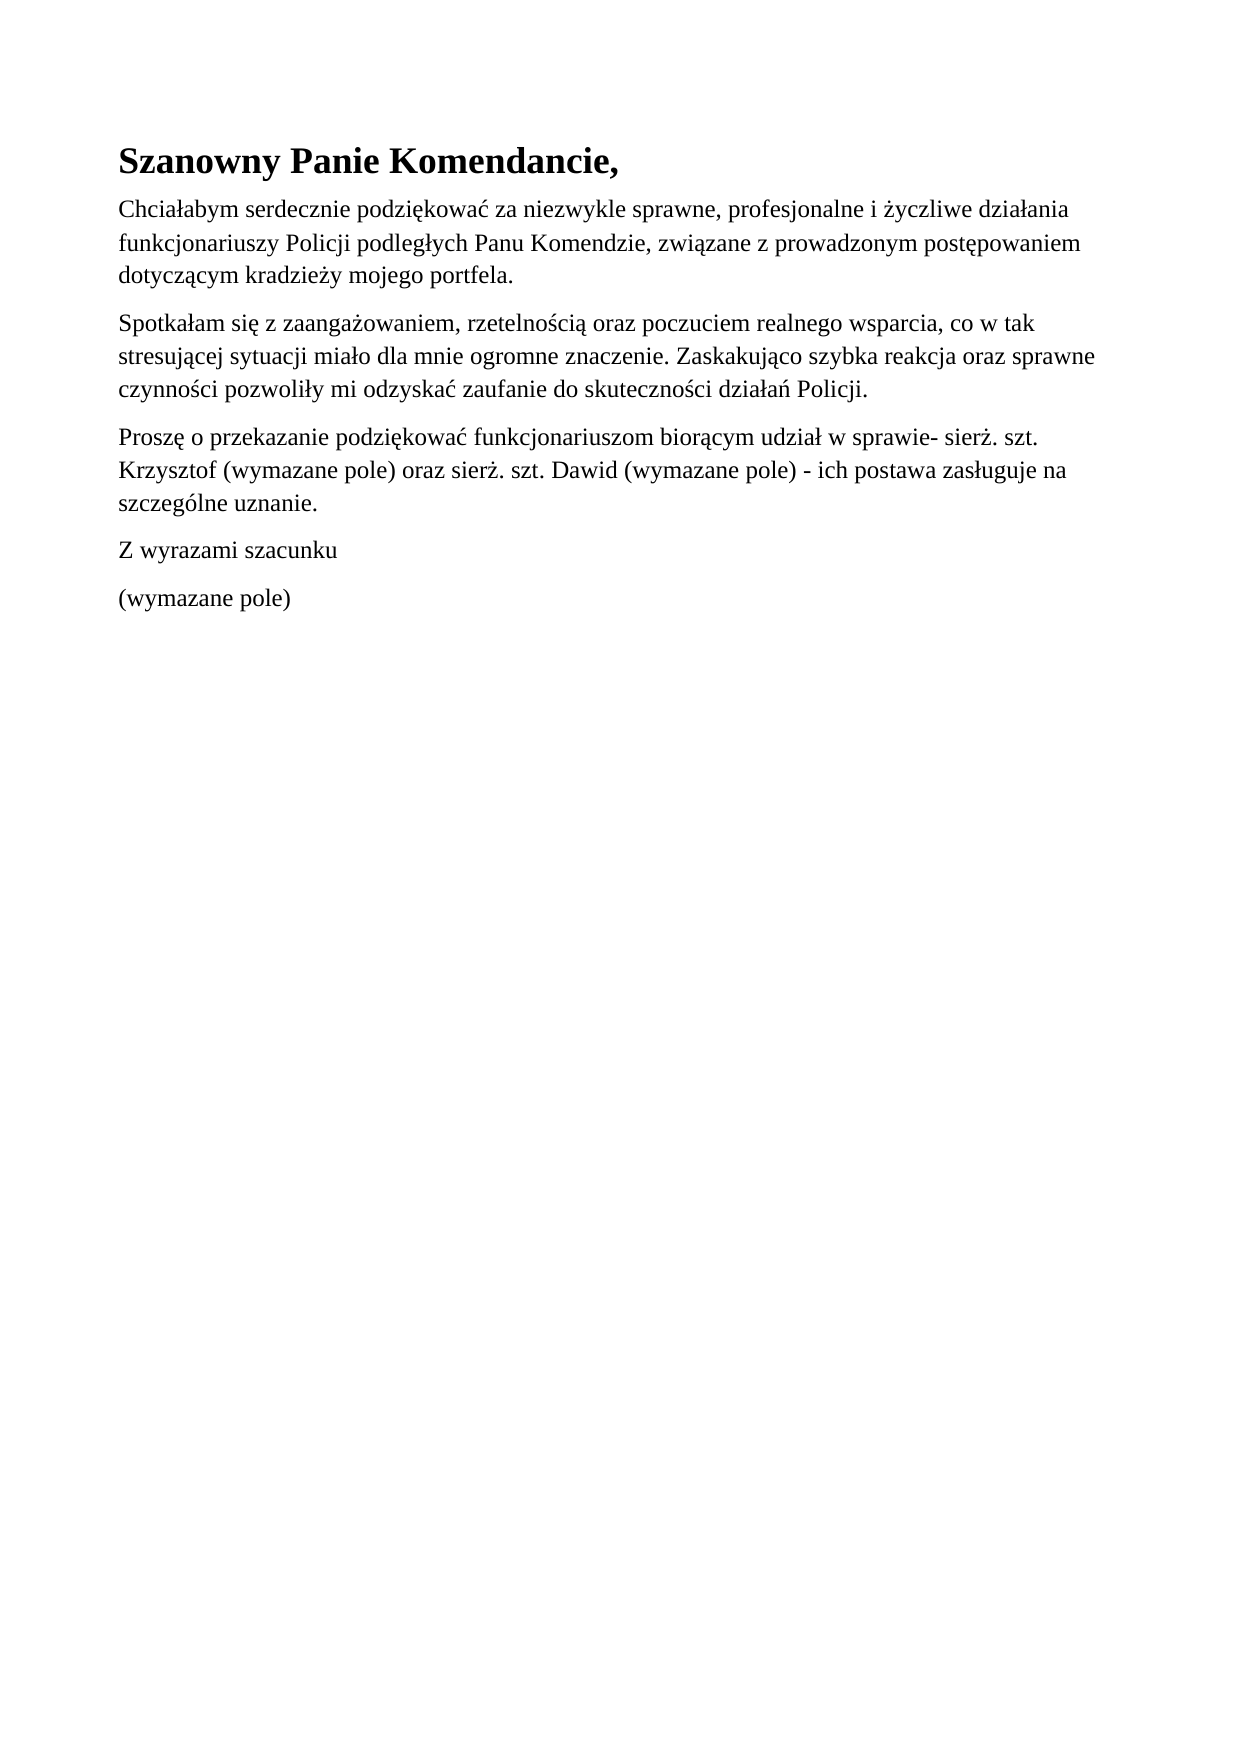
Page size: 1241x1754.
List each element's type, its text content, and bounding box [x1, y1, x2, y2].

text (wymazane pole) [118, 583, 1122, 612]
subtitle Szanowny Panie Komendancie, [118, 139, 1122, 182]
text Z wyrazami szacunku [118, 536, 1122, 564]
text Chciałabym serdecznie podziękować za niezwykle sprawne, profesjonalne i życzliwe działania funkcjonariuszy Policji podległych Panu Komendzie, związane z prowadzonym postępowaniem dotyczącym kradzieży mojego portfela. [118, 194, 1122, 289]
text Proszę o przekazanie podziękować funkcjonariuszom biorącym udział w sprawie- sierż. szt. Krzysztof (wymazane pole) oraz sierż. szt. Dawid (wymazane pole) - ich postawa zasługuje na szczególne uznanie. [118, 422, 1122, 517]
text Spotkałam się z zaangażowaniem, rzetelnością oraz poczuciem realnego wsparcia, co w tak stresującej sytuacji miało dla mnie ogromne znaczenie. Zaskakująco szybka reakcja oraz sprawne czynności pozwoliły mi odzyskać zaufanie do skuteczności działań Policji. [118, 308, 1122, 403]
